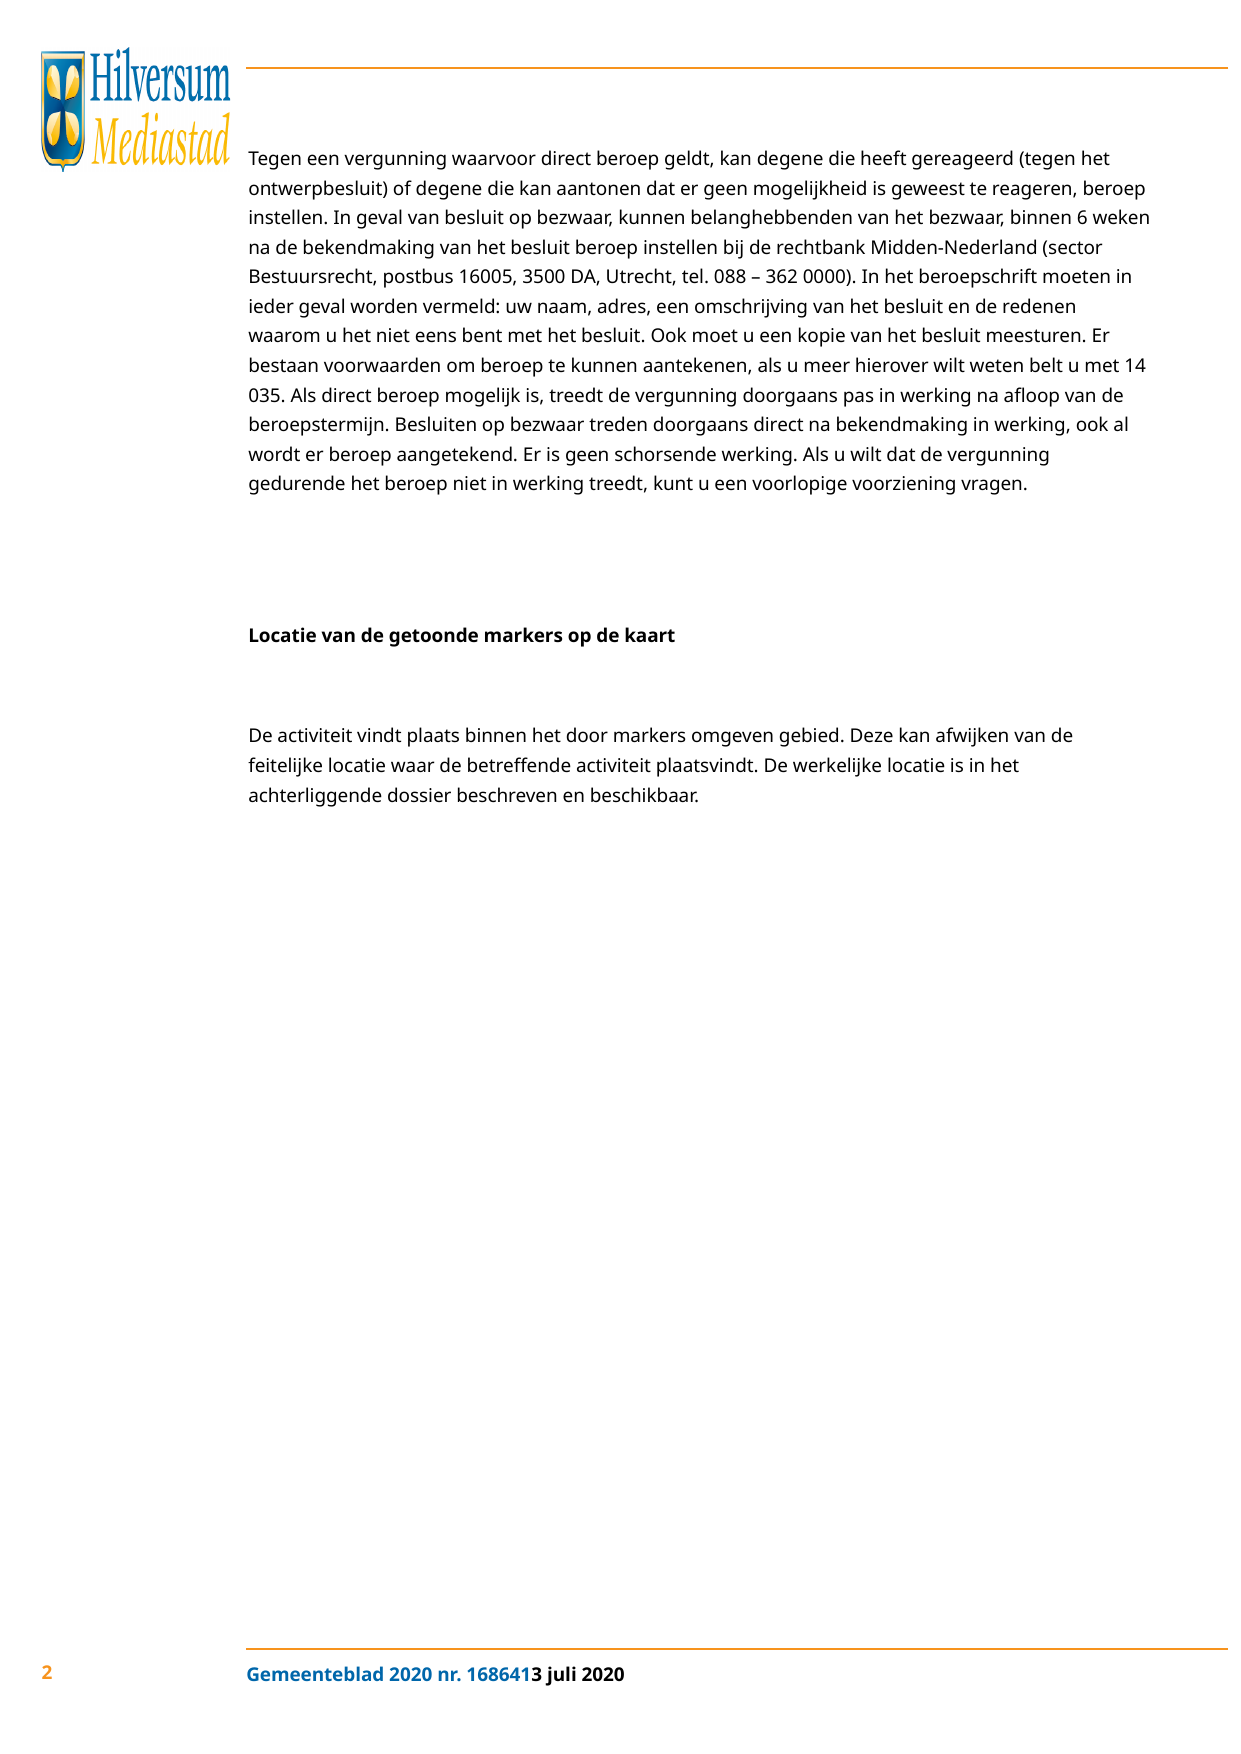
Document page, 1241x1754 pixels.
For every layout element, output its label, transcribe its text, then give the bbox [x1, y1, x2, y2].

text Locatie van de getoonde markers op de kaart [248, 622, 1152, 648]
text De activiteit vindt plaats binnen het door markers omgeven gebied. Deze kan afwijken van de feitelijke locatie waar de betreffende activiteit plaatsvindt. De werkelijke locatie is in het achterliggende dossier beschreven en beschikbaar. [248, 723, 1152, 808]
picture [41, 47, 231, 172]
text Tegen een vergunning waarvoor direct beroep geldt, kan degene die heeft gereageerd (tegen het ontwerpbesluit) of degene die kan aantonen dat er geen mogelijkheid is geweest te reageren, beroep instellen. In geval van besluit op bezwaar, kunnen belanghebbenden van het bezwaar, binnen 6 weken na de bekendmaking van het besluit beroep instellen bij de rechtbank Midden-Nederland (sector Bestuursrecht, postbus 16005, 3500 DA, Utrecht, tel. 088 – 362 0000). In het beroepschrift moeten in ieder geval worden vermeld: uw naam, adres, een omschrijving van het besluit en de redenen waarom u het niet eens bent met het besluit. Ook moet u een kopie van het besluit meesturen. Er bestaan voorwaarden om beroep te kunnen aantekenen, als u meer hierover wilt weten belt u met 14 035. Als direct beroep mogelijk is, treedt de vergunning doorgaans pas in werking na afloop van de beroepstermijn. Besluiten op bezwaar treden doorgaans direct na bekendmaking in werking, ook al wordt er beroep aangetekend. Er is geen schorsende werking. Als u wilt dat de vergunning gedurende het beroep niet in werking treedt, kunt u een voorlopige voorziening vragen. [248, 145, 1152, 496]
